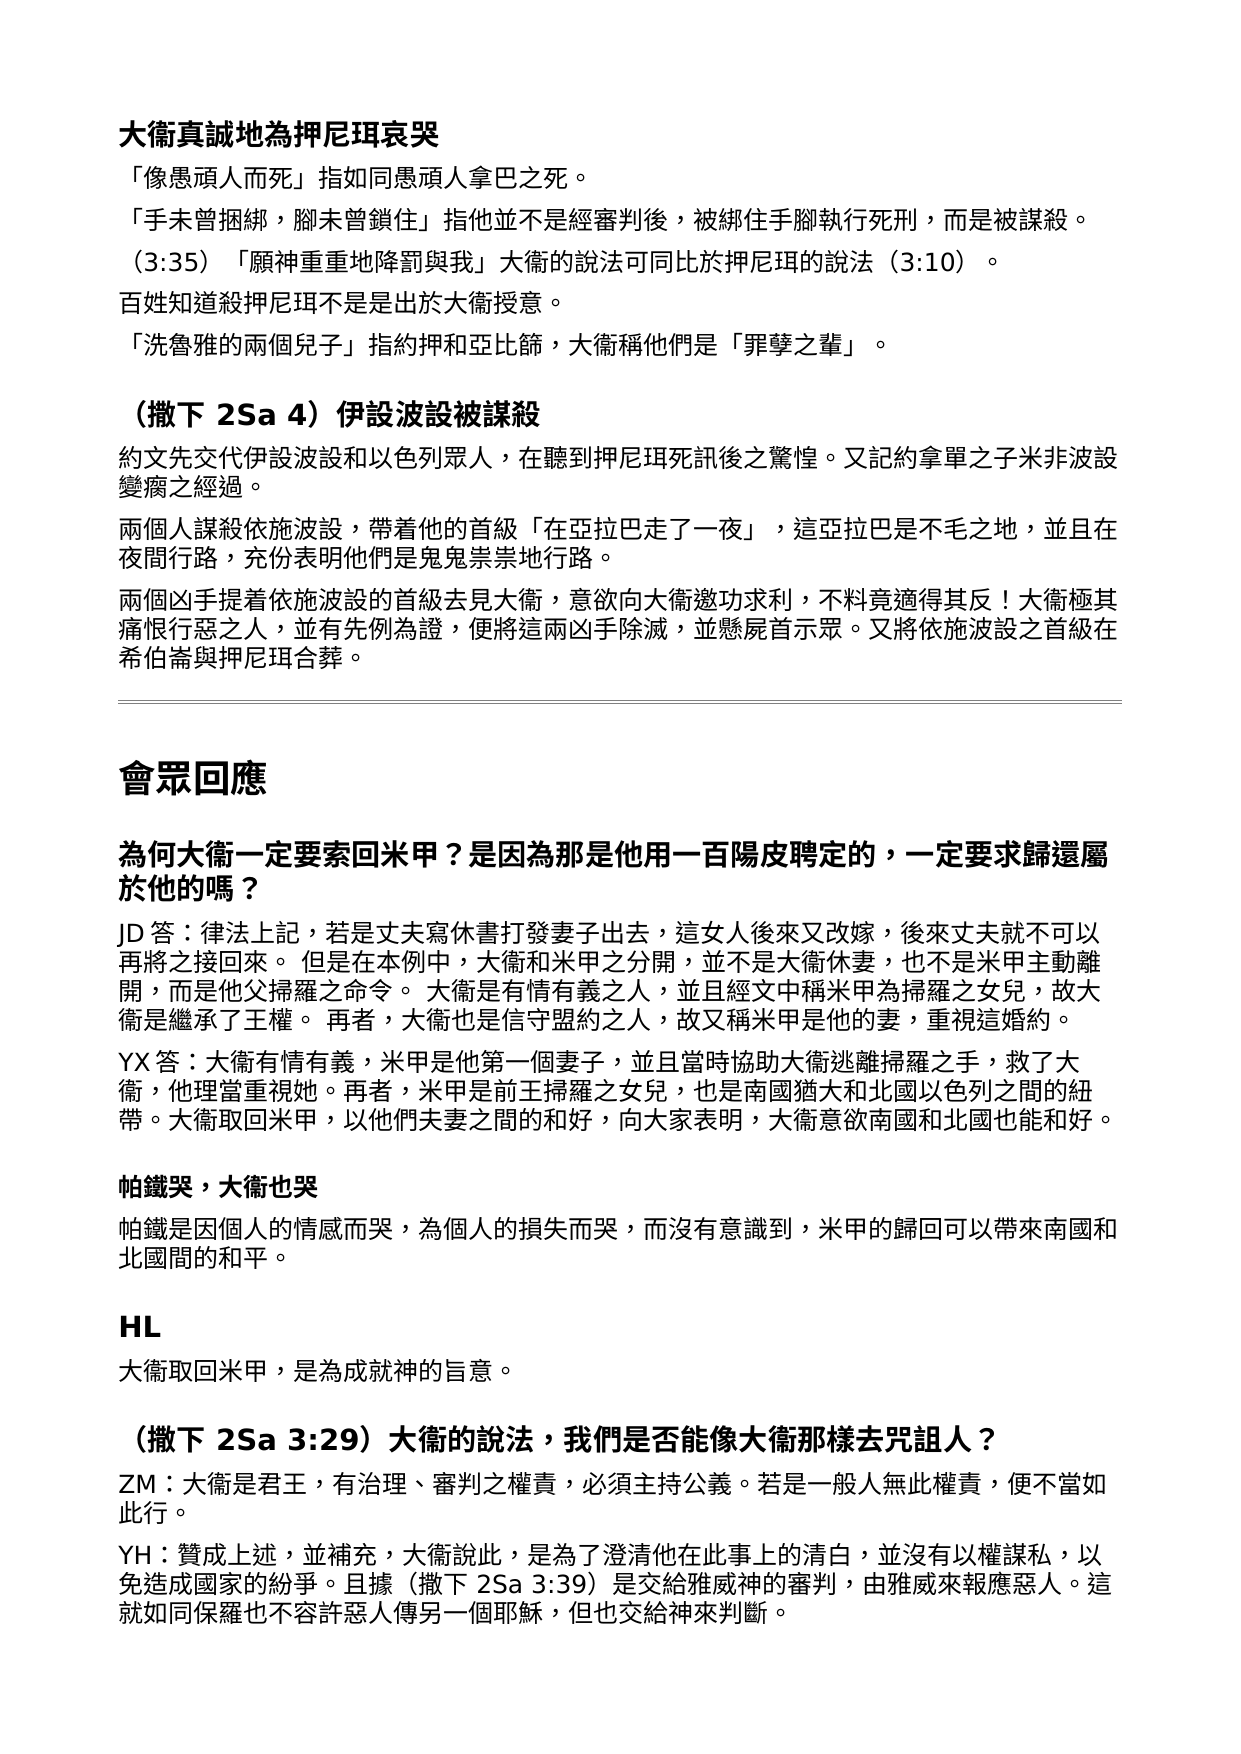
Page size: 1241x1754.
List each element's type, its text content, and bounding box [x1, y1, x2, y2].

text YH：贊成上述，並補充，大衞說此，是為了澄清他在此事上的清白，並沒有以權謀私，以免造成國家的紛爭。且據（撒下 2Sa 3:39）是交給雅威神的審判，由雅威來報應惡人。這就如同保羅也不容許惡人傳另一個耶穌，但也交給神來判斷。 [118, 1541, 1122, 1628]
text 百姓知道殺押尼珥不是是出於大衞授意。 [118, 289, 1122, 319]
subtitle 大衞真誠地為押尼珥哀哭 [118, 118, 1122, 152]
subtitle 為何大衞一定要索回米甲？是因為那是他用一百陽皮聘定的，一定要求歸還屬於他的嗎？ [118, 838, 1122, 906]
text 大衞取回米甲，是為成就神的旨意。 [118, 1357, 1122, 1386]
text 兩個凶手提着依施波設的首級去見大衞，意欲向大衞邀功求利，不料竟適得其反！大衞極其痛恨行惡之人，並有先例為證，便將這兩凶手除滅，並懸屍首示眾。又將依施波設之首級在希伯崙與押尼珥合葬。 [118, 586, 1122, 673]
text ZM：大衞是君王，有治理、審判之權責，必須主持公義。若是一般人無此權責，便不當如此行。 [118, 1470, 1122, 1528]
text 「手未曾捆綁，腳未曾鎖住」指他並不是經審判後，被綁住手腳執行死刑，而是被謀殺。 [118, 206, 1122, 235]
subtitle HL [118, 1311, 1122, 1344]
subtitle 帕鐵哭，大衞也哭 [118, 1173, 1122, 1202]
text 「洗魯雅的兩個兒子」指約押和亞比篩，大衞稱他們是「罪孽之輩」。 [118, 331, 1122, 360]
subtitle （撒下 2Sa 4）伊設波設被謀殺 [118, 398, 1122, 432]
text （3:35）「願神重重地降罰與我」大衞的說法可同比於押尼珥的說法（3:10）。 [118, 248, 1122, 277]
text YX答：大衞有情有義，米甲是他第一個妻子，並且當時協助大衞逃離掃羅之手，救了大衞，他理當重視她。再者，米甲是前王掃羅之女兒，也是南國猶大和北國以色列之間的紐帶。大衞取回米甲，以他們夫妻之間的和好，向大家表明，大衞意欲南國和北國也能和好。 [118, 1048, 1122, 1136]
text 兩個人謀殺依施波設，帶着他的首級「在亞拉巴走了一夜」，這亞拉巴是不毛之地，並且在夜間行路，充份表明他們是鬼鬼祟祟地行路。 [118, 515, 1122, 573]
subtitle （撒下 2Sa 3:29）大衞的說法，我們是否能像大衞那樣去咒詛人？ [118, 1424, 1122, 1458]
text 「像愚頑人而死」指如同愚頑人拿巴之死。 [118, 164, 1122, 194]
text 約文先交代伊設波設和以色列眾人，在聽到押尼珥死訊後之驚惶。又記約拿單之子米非波設變瘸之經過。 [118, 444, 1122, 503]
text 帕鐵是因個人的情感而哭，為個人的損失而哭，而沒有意識到，米甲的歸回可以帶來南國和北國間的和平。 [118, 1215, 1122, 1273]
text JD答：律法上記，若是丈夫寫休書打發妻子出去，這女人後來又改嫁，後來丈夫就不可以再將之接回來。 但是在本例中，大衞和米甲之分開，並不是大衞休妻，也不是米甲主動離開，而是他父掃羅之命令。 大衞是有情有義之人，並且經文中稱米甲為掃羅之女兒，故大衞是繼承了王權。 再者，大衞也是信守盟約之人，故又稱米甲是他的妻，重視這婚約。 [118, 919, 1122, 1036]
subtitle 會眾回應 [118, 757, 1122, 801]
